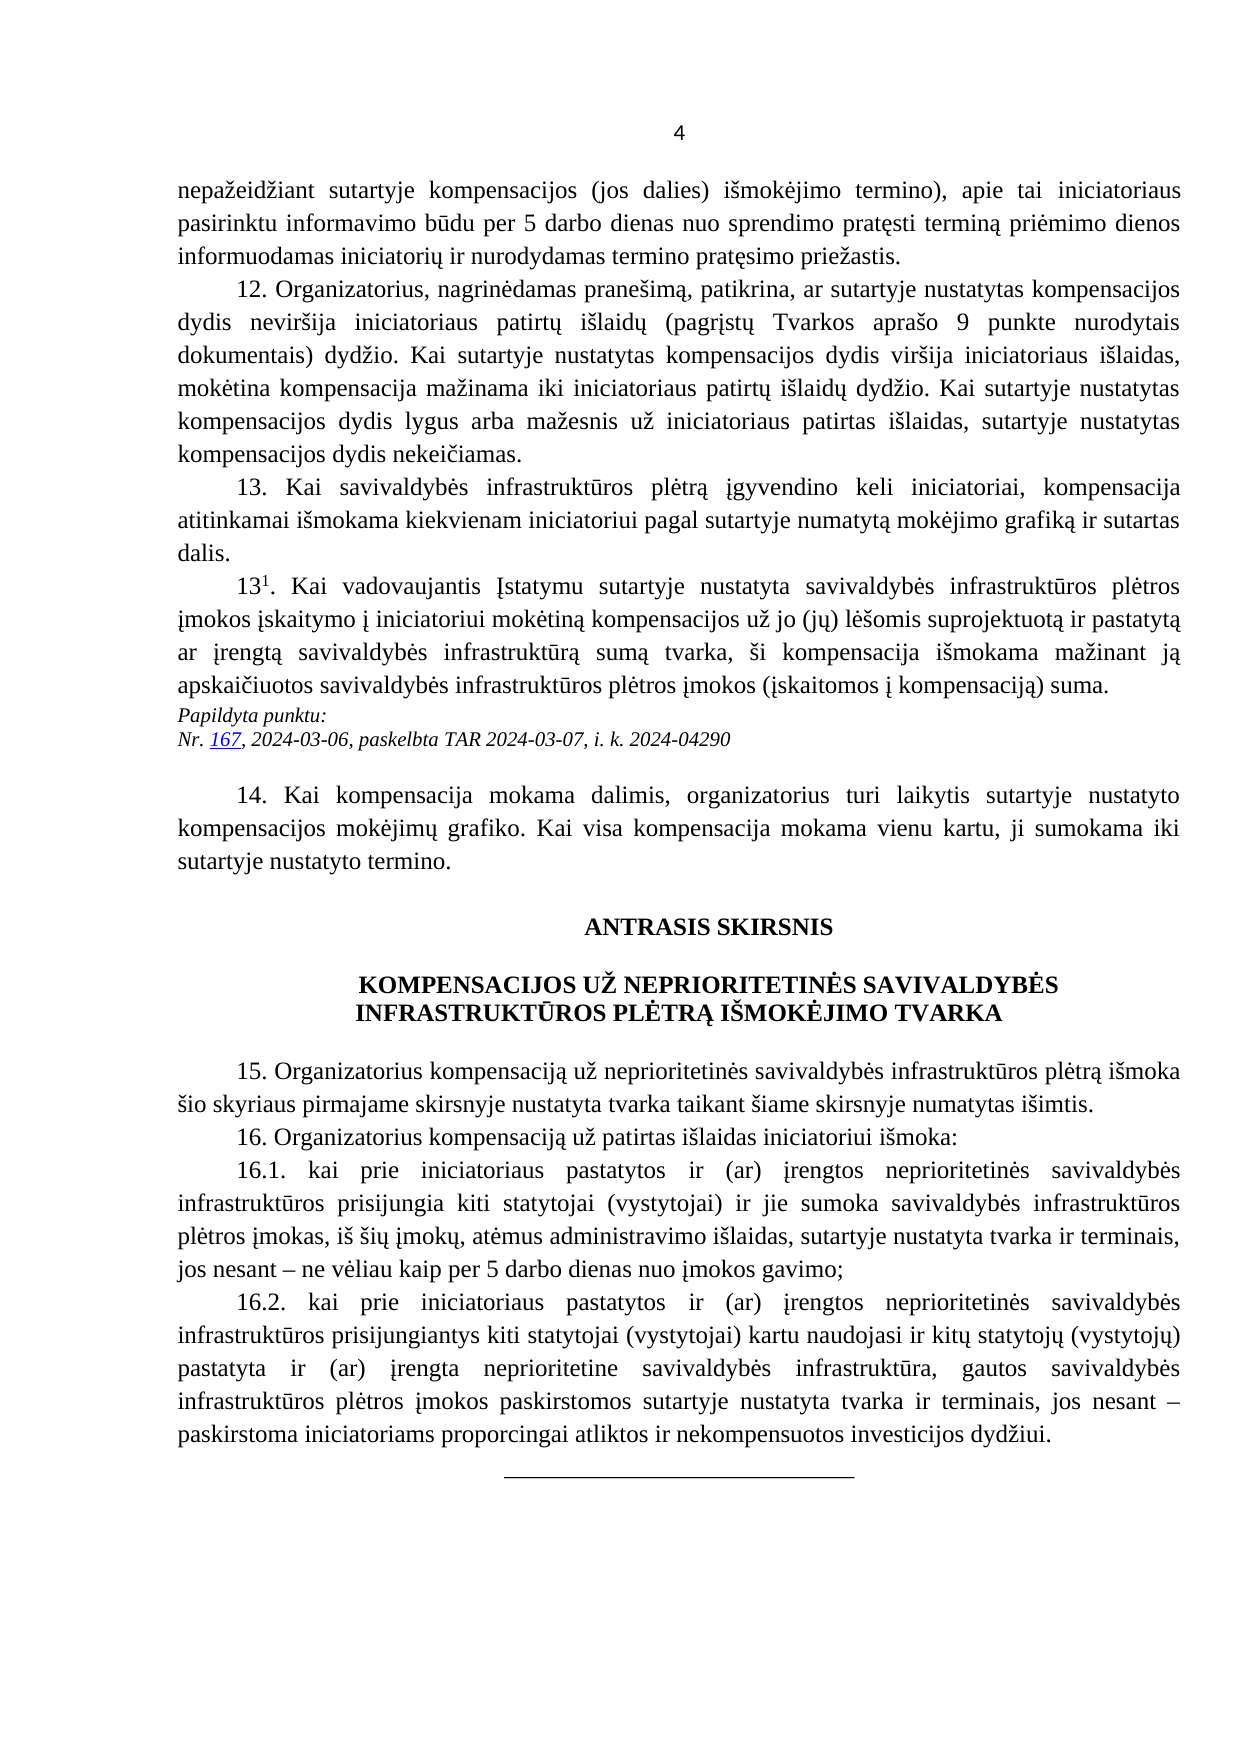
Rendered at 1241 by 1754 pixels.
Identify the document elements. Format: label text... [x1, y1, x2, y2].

text nepažeidžiant sutartyje kompensacijos (jos dalies) išmokėjimo termino), apie tai iniciatoriaus pasirinktu informavimo būdu per 5 darbo dienas nuo sprendimo pratęsti terminą priėmimo dienos informuodamas iniciatorių ir nurodydamas termino pratęsimo priežastis. [177, 175, 1181, 270]
text 12. Organizatorius, nagrinėdamas pranešimą, patikrina, ar sutartyje nustatytas kompensacijos dydis neviršija iniciatoriaus patirtų išlaidų (pagrįstų Tvarkos aprašo 9 punkte nurodytais dokumentais) dydžio. Kai sutartyje nustatytas kompensacijos dydis viršija iniciatoriaus išlaidas, mokėtina kompensacija mažinama iki iniciatoriaus patirtų išlaidų dydžio. Kai sutartyje nustatytas kompensacijos dydis lygus arba mažesnis už iniciatoriaus patirtas išlaidas, sutartyje nustatytas kompensacijos dydis nekeičiamas. [177, 274, 1181, 468]
text 15. Organizatorius kompensaciją už neprioritetinės savivaldybės infrastruktūros plėtrą išmoka šio skyriaus pirmajame skirsnyje nustatyta tvarka taikant šiame skirsnyje numatytas išimtis. [177, 1056, 1181, 1118]
text 16.2. kai prie iniciatoriaus pastatytos ir (ar) įrengtos neprioritetinės savivaldybės infrastruktūros prisijungiantys kiti statytojai (vystytojai) kartu naudojasi ir kitų statytojų (vystytojų) pastatyta ir (ar) įrengta neprioritetine savivaldybės infrastruktūra, gautos savivaldybės infrastruktūros plėtros įmokos paskirstomos sutartyje nustatyta tvarka ir terminais, jos nesant – paskirstoma iniciatoriams proporcingai atliktos ir nekompensuotos investicijos dydžiui. [177, 1287, 1181, 1448]
text 13. Kai savivaldybės infrastruktūros plėtrą įgyvendino keli iniciatoriai, kompensacija atitinkamai išmokama kiekvienam iniciatoriui pagal sutartyje numatytą mokėjimo grafiką ir sutartas dalis. [177, 472, 1181, 567]
text 14. Kai kompensacija mokama dalimis, organizatorius turi laikytis sutartyje nustatyto kompensacijos mokėjimų grafiko. Kai visa kompensacija mokama vienu kartu, ji sumokama iki sutartyje nustatyto termino. [177, 780, 1181, 875]
text ____________________________ [177, 1452, 1181, 1481]
text ANTRASIS SKIRSNIS [177, 912, 1181, 941]
text 16. Organizatorius kompensaciją už patirtas išlaidas iniciatoriui išmoka: [177, 1122, 1181, 1151]
text 16.1. kai prie iniciatoriaus pastatytos ir (ar) įrengtos neprioritetinės savivaldybės infrastruktūros prisijungia kiti statytojai (vystytojai) ir jie sumoka savivaldybės infrastruktūros plėtros įmokas, iš šių įmokų, atėmus administravimo išlaidas, sutartyje nustatyta tvarka ir terminais, jos nesant – ne vėliau kaip per 5 darbo dienas nuo įmokos gavimo; [177, 1155, 1181, 1283]
text KOMPENSACIJOS UŽ NEPRIORITETINĖS SAVIVALDYBĖS INFRASTRUKTŪROS PLĖTRĄ IŠMOKĖJIMO TVARKA [177, 970, 1181, 1027]
text 131. Kai vadovaujantis Įstatymu sutartyje nustatyta savivaldybės infrastruktūros plėtros įmokos įskaitymo į iniciatoriui mokėtiną kompensacijos už jo (jų) lėšomis suprojektuotą ir pastatytą ar įrengtą savivaldybės infrastruktūrą sumą tvarka, ši kompensacija išmokama mažinant ją apskaičiuotos savivaldybės infrastruktūros plėtros įmokos (įskaitomos į kompensaciją) suma. [177, 571, 1181, 699]
text Nr. 167, 2024-03-06, paskelbta TAR 2024-03-07, i. k. 2024-04290 [177, 727, 1181, 751]
text Papildyta punktu: [177, 703, 1181, 727]
